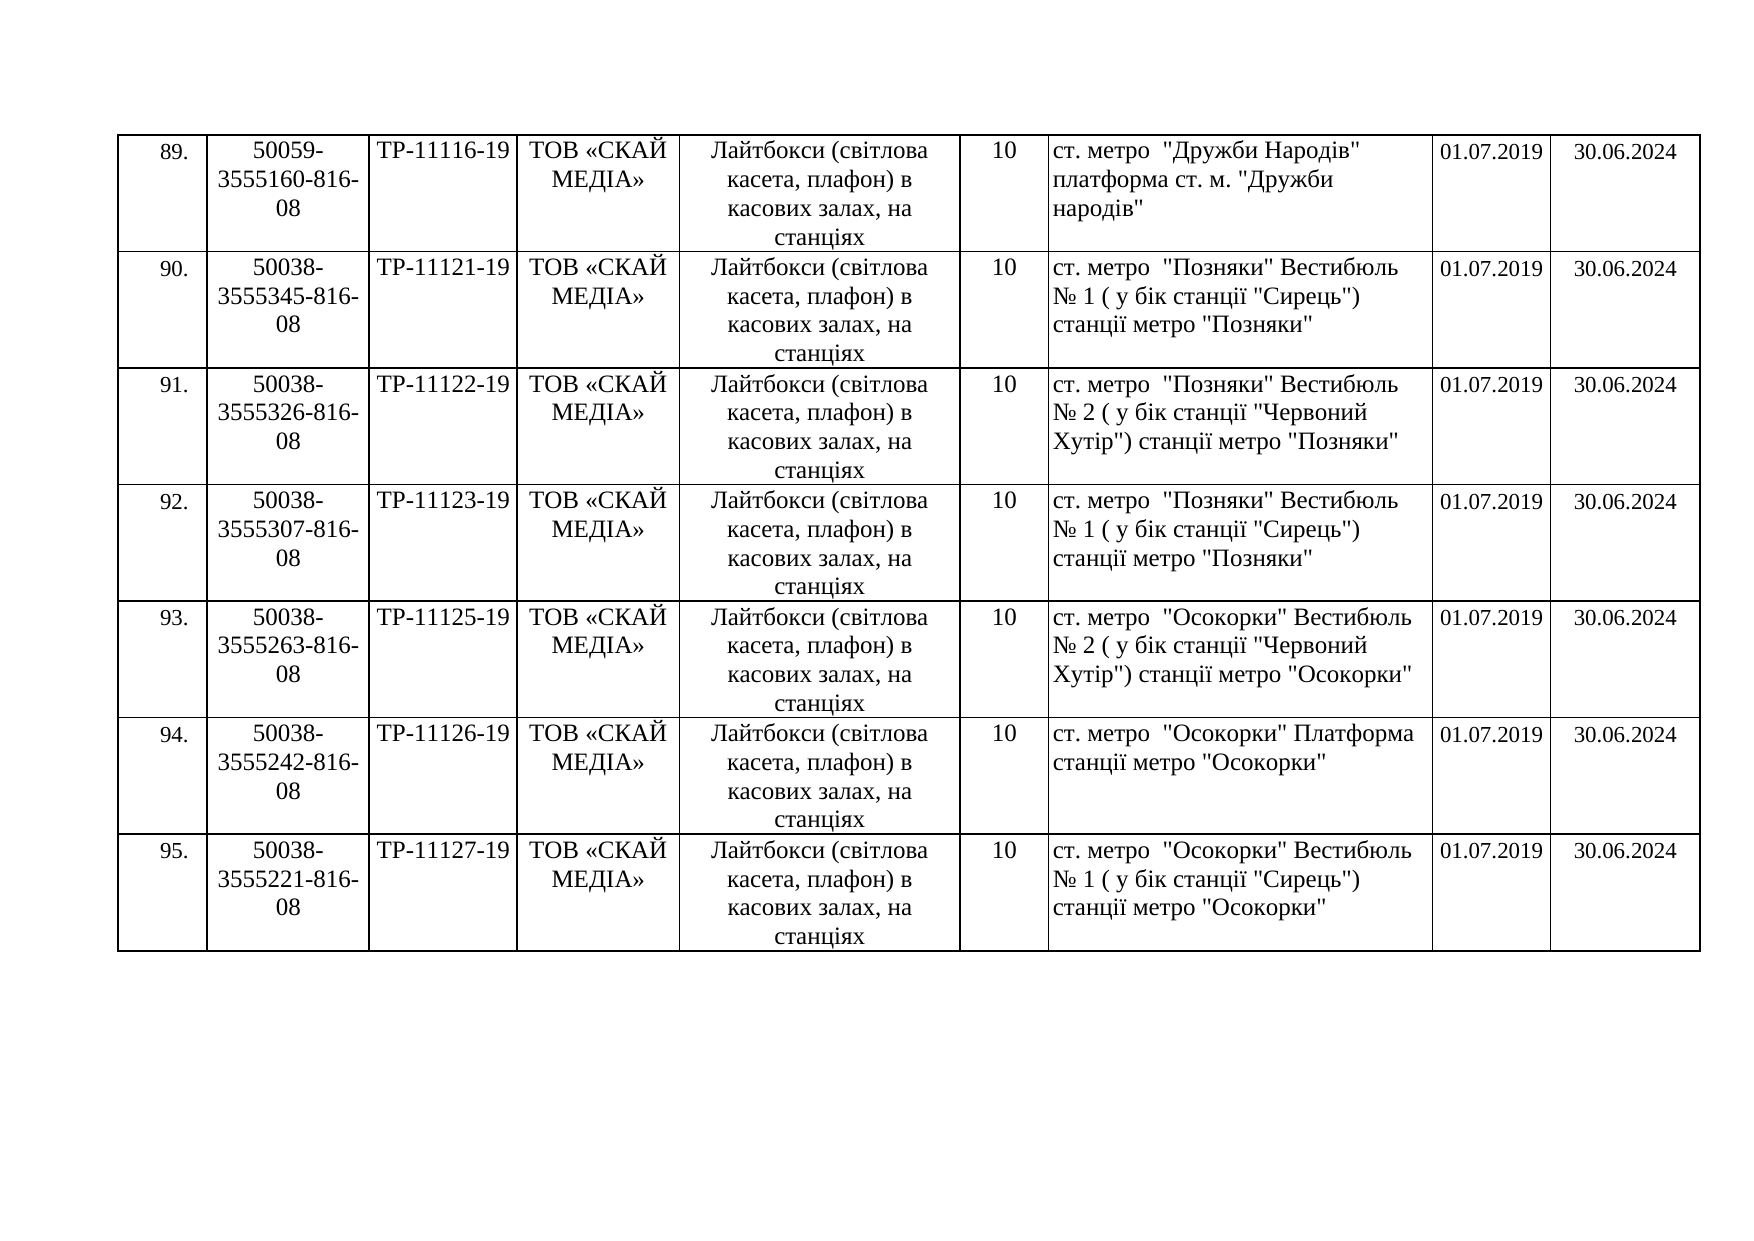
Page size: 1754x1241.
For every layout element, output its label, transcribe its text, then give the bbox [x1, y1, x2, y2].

table_cell 30.06.2024 [1551, 252, 1699, 367]
table_cell 30.06.2024 [1551, 136, 1699, 251]
table_cell ТР-11121-19 [370, 252, 516, 367]
table_cell 01.07.2019 [1433, 136, 1550, 251]
table_cell 01.07.2019 [1433, 252, 1550, 367]
table_cell Лайтбокси (світлова касета, плафон) в касових залах, на станціях [680, 252, 959, 367]
table_cell 30.06.2024 [1551, 718, 1699, 833]
table_cell ТР-11123-19 [370, 485, 516, 600]
table_cell 50038-3555221-816-08 [208, 835, 368, 950]
table_cell 10 [961, 136, 1048, 251]
table_cell 50038-3555345-816-08 [208, 252, 368, 367]
table_cell ТР-11125-19 [370, 602, 516, 717]
table_cell Лайтбокси (світлова касета, плафон) в касових залах, на станціях [680, 602, 959, 717]
table_cell 10 [961, 485, 1048, 600]
table_cell [119, 252, 206, 367]
table_cell ТОВ «СКАЙ МЕДІА» [518, 369, 679, 484]
table_cell Лайтбокси (світлова касета, плафон) в касових залах, на станціях [680, 835, 959, 950]
table_cell ТОВ «СКАЙ МЕДІА» [518, 718, 679, 833]
table_cell 10 [961, 602, 1048, 717]
table_cell Лайтбокси (світлова касета, плафон) в касових залах, на станціях [680, 718, 959, 833]
table_cell 01.07.2019 [1433, 369, 1550, 484]
table_cell ст. метро "Осокорки" Платформа станції метро "Осокорки" [1049, 718, 1432, 833]
table_cell [119, 485, 206, 600]
table_cell 30.06.2024 [1551, 369, 1699, 484]
table_cell [119, 369, 206, 484]
table_cell 10 [961, 369, 1048, 484]
table_cell ст. метро "Позняки" Вестибюль № 2 ( у бік станції "Червоний Хутір") станції метро "Позняки" [1049, 369, 1432, 484]
table_cell [119, 136, 206, 251]
table_cell ТР-11126-19 [370, 718, 516, 833]
table_cell ТР-11122-19 [370, 369, 516, 484]
table_cell 50038-3555263-816-08 [208, 602, 368, 717]
table_cell ст. метро "Позняки" Вестибюль № 1 ( у бік станції "Сирець") станції метро "Позняки" [1049, 485, 1432, 600]
table_cell Лайтбокси (світлова касета, плафон) в касових залах, на станціях [680, 485, 959, 600]
table_cell 50038-3555326-816-08 [208, 369, 368, 484]
table_cell ТР-11127-19 [370, 835, 516, 950]
table_cell ТР-11116-19 [370, 136, 516, 251]
table_cell 50038-3555307-816-08 [208, 485, 368, 600]
table_cell 10 [961, 718, 1048, 833]
table_cell 01.07.2019 [1433, 485, 1550, 600]
table_cell ТОВ «СКАЙ МЕДІА» [518, 485, 679, 600]
table_cell ст. метро "Осокорки" Вестибюль № 1 ( у бік станції "Сирець") станції метро "Осокорки" [1049, 835, 1432, 950]
table_cell ст. метро "Дружби Народів" платформа ст. м. "Дружби народів" [1049, 136, 1432, 251]
table_cell Лайтбокси (світлова касета, плафон) в касових залах, на станціях [680, 136, 959, 251]
table_cell 30.06.2024 [1551, 485, 1699, 600]
table_cell [119, 718, 206, 833]
table_cell 30.06.2024 [1551, 602, 1699, 717]
table_cell 30.06.2024 [1551, 835, 1699, 950]
table_cell 50059-3555160-816-08 [208, 136, 368, 251]
table_cell ст. метро "Осокорки" Вестибюль № 2 ( у бік станції "Червоний Хутір") станції метро "Осокорки" [1049, 602, 1432, 717]
table_cell 10 [961, 252, 1048, 367]
table_cell ТОВ «СКАЙ МЕДІА» [518, 252, 679, 367]
table_cell ТОВ «СКАЙ МЕДІА» [518, 136, 679, 251]
table_cell 10 [961, 835, 1048, 950]
table_cell 01.07.2019 [1433, 718, 1550, 833]
table_cell [119, 602, 206, 717]
table_cell 01.07.2019 [1433, 835, 1550, 950]
table_cell 01.07.2019 [1433, 602, 1550, 717]
table_cell 50038-3555242-816-08 [208, 718, 368, 833]
table_cell ст. метро "Позняки" Вестибюль № 1 ( у бік станції "Сирець") станції метро "Позняки" [1049, 252, 1432, 367]
table_cell [119, 835, 206, 950]
table_cell ТОВ «СКАЙ МЕДІА» [518, 835, 679, 950]
table_cell Лайтбокси (світлова касета, плафон) в касових залах, на станціях [680, 369, 959, 484]
table_cell ТОВ «СКАЙ МЕДІА» [518, 602, 679, 717]
